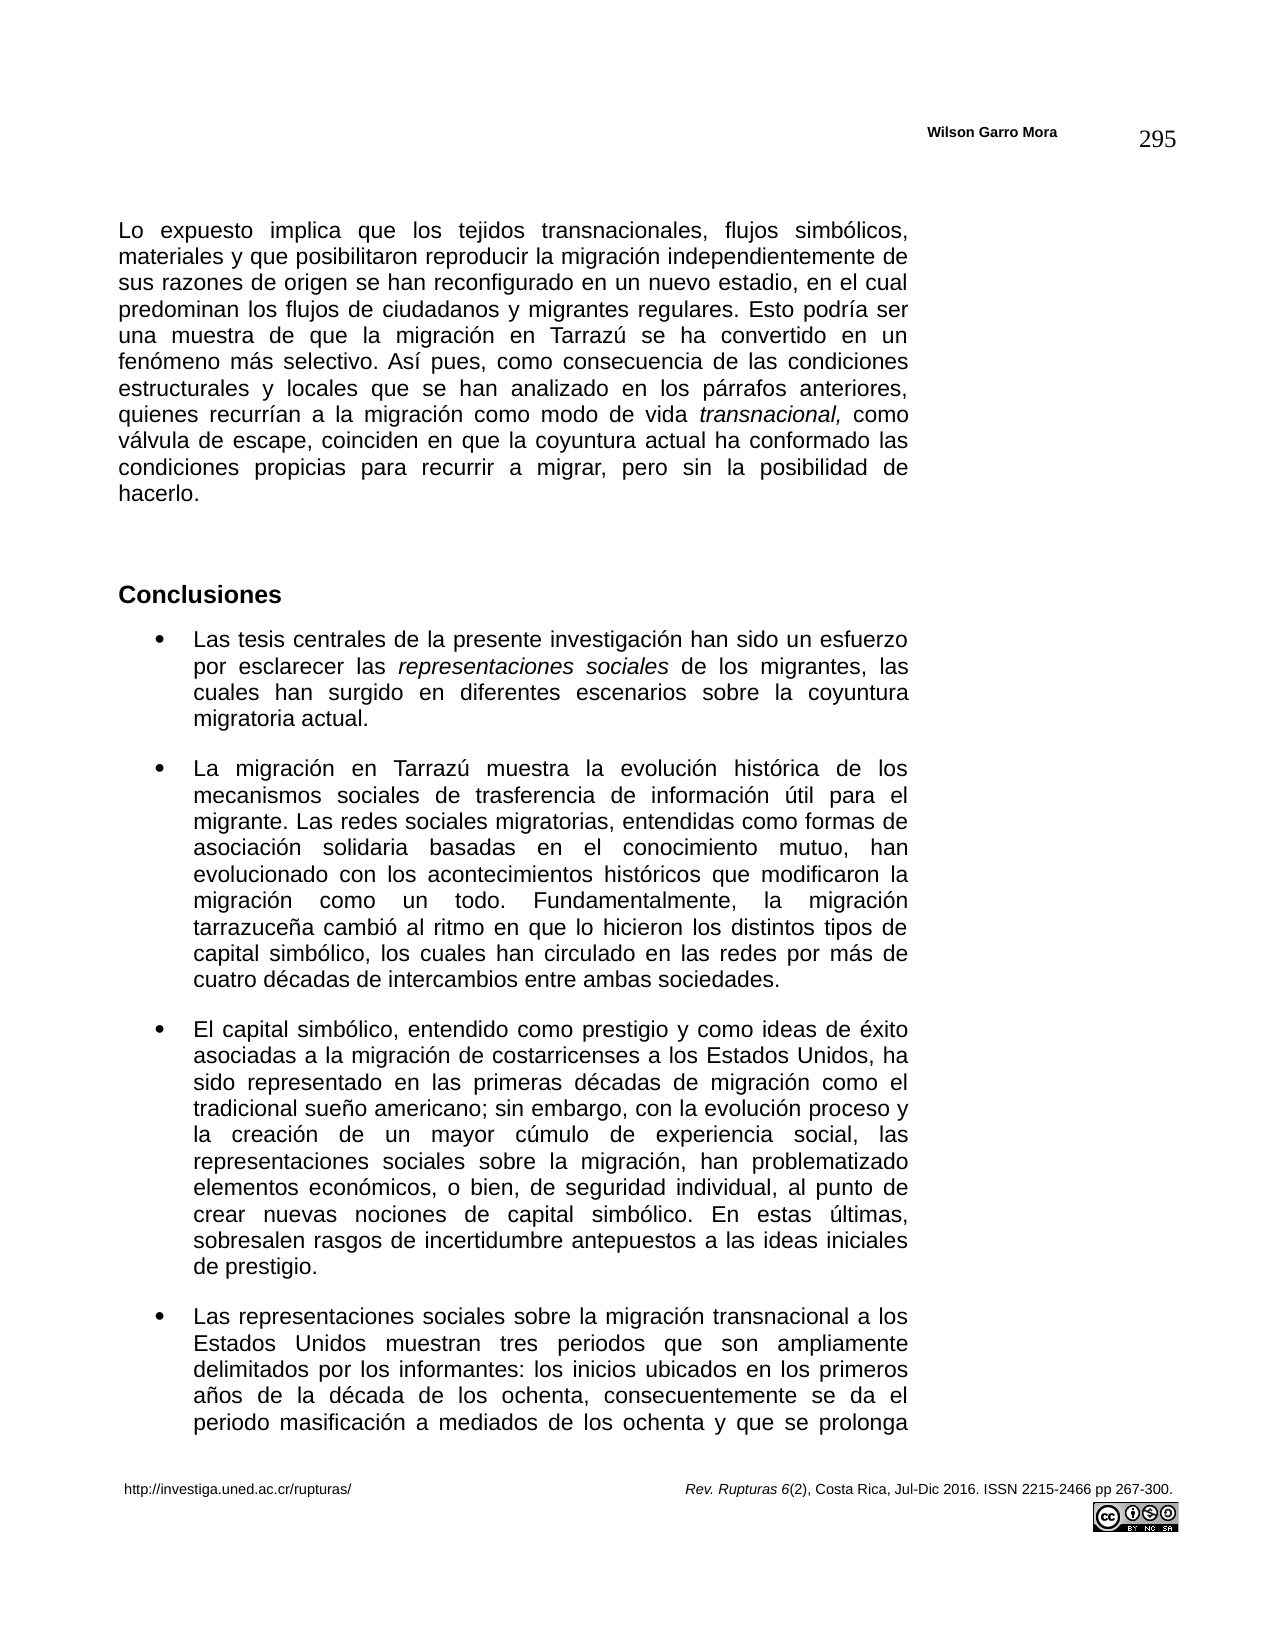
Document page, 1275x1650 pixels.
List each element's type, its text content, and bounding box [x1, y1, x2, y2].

subtitle Conclusiones [118, 580, 909, 609]
list El capital simbólico, entendido como prestigio y como ideas de éxito asociadas a la migración de costarricenses a los Estados Unidos, ha sido representado en las primeras décadas de migración como el tradicional sueño americano; sin embargo, con la evolución proceso y la creación de un mayor cúmulo de experiencia social, las representaciones sociales sobre la migración, han problematizado elementos económicos, o bien, de seguridad individual, al punto de crear nuevas nociones de capital simbólico. En estas últimas, sobresalen rasgos de incertidumbre antepuestos a las ideas iniciales de prestigio. [156, 1016, 909, 1279]
picture [1093, 1502, 1179, 1532]
list Las representaciones sociales sobre la migración transnacional a los Estados Unidos muestran tres periodos que son ampliamente delimitados por los informantes: los inicios ubicados en los primeros años de la década de los ochenta, consecuentemente se da el periodo masificación a mediados de los ochenta y que se prolonga [156, 1303, 909, 1435]
list Las tesis centrales de la presente investigación han sido un esfuerzo por esclarecer las representaciones sociales de los migrantes, las cuales han surgido en diferentes escenarios sobre la coyuntura migratoria actual. [156, 626, 909, 732]
list La migración en Tarrazú muestra la evolución histórica de los mecanismos sociales de trasferencia de información útil para el migrante. Las redes sociales migratorias, entendidas como formas de asociación solidaria basadas en el conocimiento mutuo, han evolucionado con los acontecimientos históricos que modificaron la migración como un todo. Fundamentalmente, la migración tarrazuceña cambió al ritmo en que lo hicieron los distintos tipos de capital simbólico, los cuales han circulado en las redes por más de cuatro décadas de intercambios entre ambas sociedades. [156, 755, 909, 992]
text Lo expuesto implica que los tejidos transnacionales, flujos simbólicos, materiales y que posibilitaron reproducir la migración independientemente de sus razones de origen se han reconfigurado en un nuevo estadio, en el cual predominan los flujos de ciudadanos y migrantes regulares. Esto podría ser una muestra de que la migración en Tarrazú se ha convertido en un fenómeno más selectivo. Así pues, como consecuencia de las condiciones estructurales y locales que se han analizado en los párrafos anteriores, quienes recurrían a la migración como modo de vida transnacional, como válvula de escape, coinciden en que la coyuntura actual ha conformado las condiciones propicias para recurrir a migrar, pero sin la posibilidad de hacerlo. [118, 217, 909, 506]
